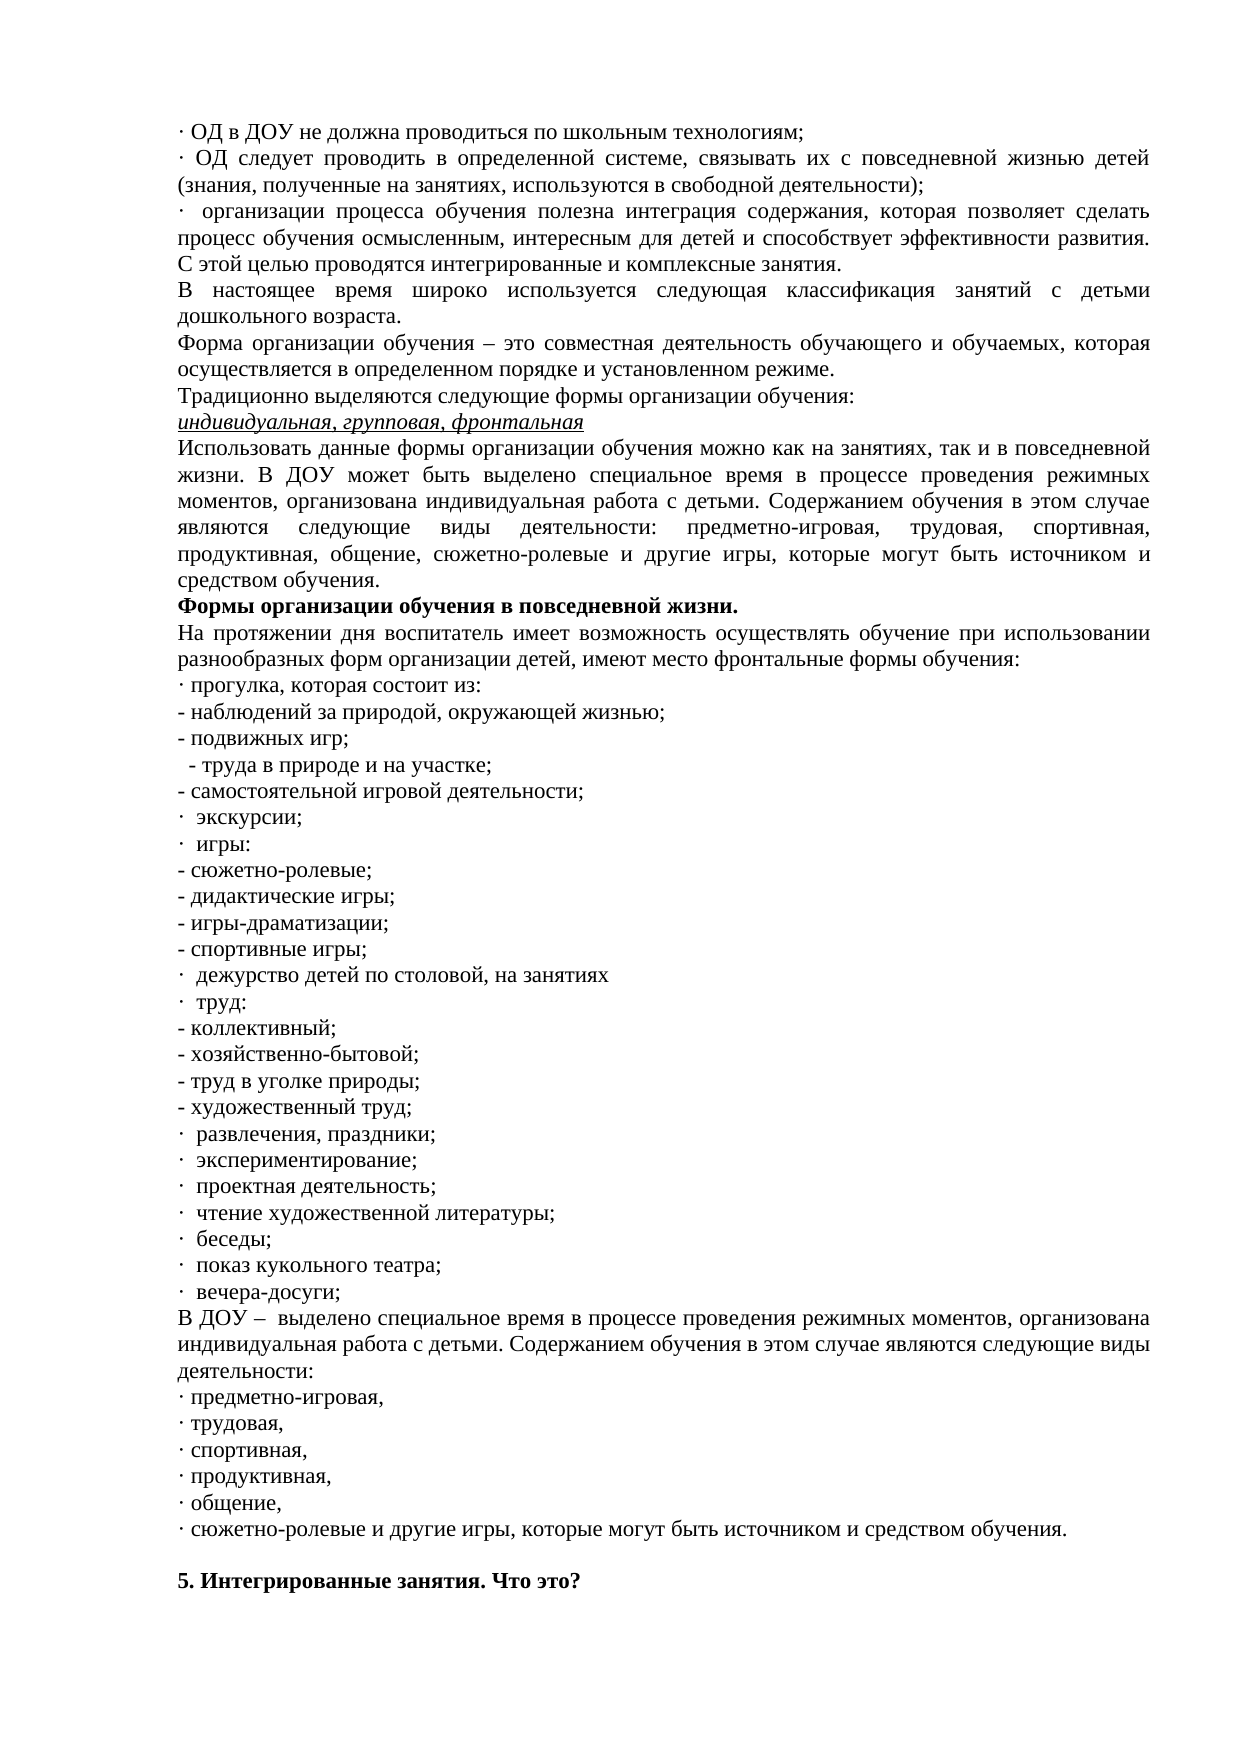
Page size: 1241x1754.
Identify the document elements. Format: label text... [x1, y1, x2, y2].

text · ОД в ДОУ не должна проводиться по школьным технологиям; [177, 118, 1152, 144]
text - художественный труд; [177, 1093, 1152, 1119]
text · развлечения, праздники; [177, 1119, 1152, 1146]
text На протяжении дня воспитатель имеет возможность осуществлять обучение при использовании разнообразных форм организации детей, имеют место фронтальные формы обучения: [177, 619, 1152, 672]
text · вечера-досуги; [177, 1278, 1152, 1304]
text · дежурство детей по столовой, на занятиях [177, 961, 1152, 988]
text · сюжетно-ролевые и другие игры, которые могут быть источником и средством обучения. [177, 1515, 1152, 1541]
text - труд в уголке природы; [177, 1067, 1152, 1093]
text Форма организации обучения – это совместная деятельность обучающего и обучаемых, которая осуществляется в определенном порядке и установленном режиме. [177, 329, 1152, 382]
text - наблюдений за природой, окружающей жизнью; [177, 698, 1152, 724]
text Формы организации обучения в повседневной жизни. [177, 592, 1152, 619]
text · прогулка, которая состоит из: [177, 672, 1152, 698]
text · трудовая, [177, 1409, 1152, 1436]
text · спортивная, [177, 1436, 1152, 1462]
text · продуктивная, [177, 1462, 1152, 1488]
text индивидуальная, групповая, фронтальная [177, 408, 1152, 434]
text · беседы; [177, 1225, 1152, 1251]
text 5. Интегрированные занятия. Что это? [177, 1541, 1152, 1594]
text · предметно-игровая, [177, 1383, 1152, 1409]
text · ОД следует проводить в определенной системе, связывать их с повседневной жизнью детей (знания, полученные на занятиях, используются в свободной деятельности); [177, 144, 1152, 197]
text · чтение художественной литературы; [177, 1199, 1152, 1225]
text - самостоятельной игровой деятельности; [177, 777, 1152, 803]
text - сюжетно-ролевые; [177, 856, 1152, 882]
text · общение, [177, 1488, 1152, 1515]
text - коллективный; [177, 1014, 1152, 1041]
text - хозяйственно-бытовой; [177, 1041, 1152, 1067]
text Традиционно выделяются следующие формы организации обучения: [177, 382, 1152, 408]
text · показ кукольного театра; [177, 1251, 1152, 1278]
text · игры: [177, 830, 1152, 856]
text · экспериментирование; [177, 1146, 1152, 1172]
text В настоящее время широко используется следующая классификация занятий с детьми дошкольного возраста. [177, 276, 1152, 329]
text Использовать данные формы организации обучения можно как на занятиях, так и в повседневной жизни. В ДОУ может быть выделено специальное время в процессе проведения режимных моментов, организована индивидуальная работа с детьми. Содержанием обучения в этом случае являются следующие виды деятельности: предметно-игровая, трудовая, спортивная, продуктивная, общение, сюжетно-ролевые и другие игры, которые могут быть источником и средством обучения. [177, 434, 1152, 592]
text · организации процесса обучения полезна интеграция содержания, которая позволяет сделать процесс обучения осмысленным, интересным для детей и способствует эффективности развития. С этой целью проводятся интегрированные и комплексные занятия. [177, 197, 1152, 276]
text - труда в природе и на участке; [177, 751, 1152, 777]
text - подвижных игр; [177, 724, 1152, 751]
text - игры-драматизации; [177, 909, 1152, 935]
text · экскурсии; [177, 803, 1152, 830]
text - дидактические игры; [177, 882, 1152, 909]
text - спортивные игры; [177, 935, 1152, 961]
text В ДОУ – выделено специальное время в процессе проведения режимных моментов, организована индивидуальная работа с детьми. Содержанием обучения в этом случае являются следующие виды деятельности: [177, 1304, 1152, 1383]
text · проектная деятельность; [177, 1172, 1152, 1199]
text · труд: [177, 988, 1152, 1014]
